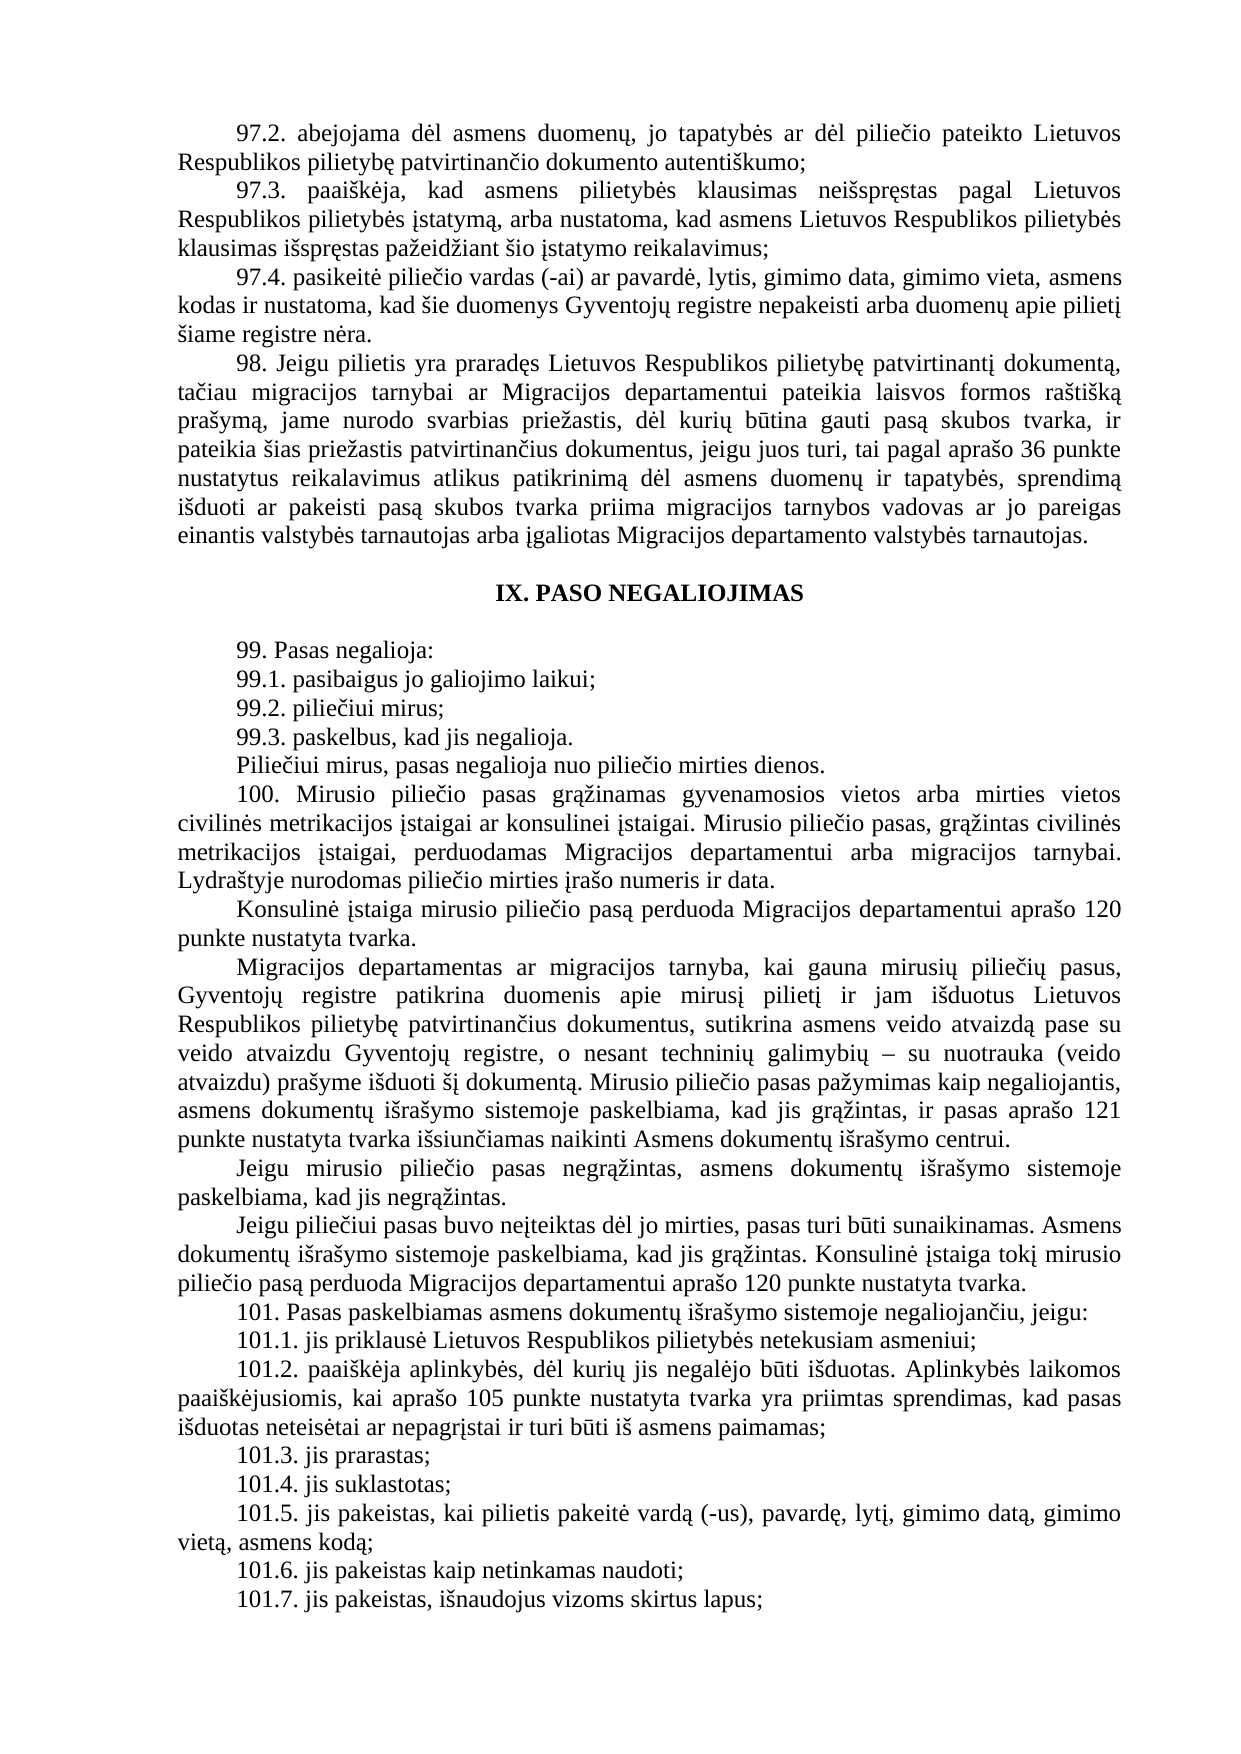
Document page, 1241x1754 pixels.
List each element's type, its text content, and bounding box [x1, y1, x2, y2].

text 101.6. jis pakeistas kaip netinkamas naudoti; [177, 1556, 1122, 1584]
text Jeigu piliečiui pasas buvo neįteiktas dėl jo mirties, pasas turi būti sunaikinamas. Asmens dokumentų išrašymo sistemoje paskelbiama, kad jis grąžintas. Konsulinė įstaiga tokį mirusio piliečio pasą perduoda Migracijos departamentui aprašo 120 punkte nustatyta tvarka. [177, 1211, 1122, 1297]
text 101.4. jis suklastotas; [177, 1469, 1122, 1498]
text 100. Mirusio piliečio pasas grąžinamas gyvenamosios vietos arba mirties vietos civilinės metrikacijos įstaigai ar konsulinei įstaigai. Mirusio piliečio pasas, grąžintas civilinės metrikacijos įstaigai, perduodamas Migracijos departamentui arba migracijos tarnybai. Lydraštyje nurodomas piliečio mirties įrašo numeris ir data. [177, 779, 1122, 894]
text 101.3. jis prarastas; [177, 1441, 1122, 1469]
text 98. Jeigu pilietis yra praradęs Lietuvos Respublikos pilietybę patvirtinantį dokumentą, tačiau migracijos tarnybai ar Migracijos departamentui pateikia laisvos formos raštišką prašymą, jame nurodo svarbias priežastis, dėl kurių būtina gauti pasą skubos tvarka, ir pateikia šias priežastis patvirtinančius dokumentus, jeigu juos turi, tai pagal aprašo 36 punkte nustatytus reikalavimus atlikus patikrinimą dėl asmens duomenų ir tapatybės, sprendimą išduoti ar pakeisti pasą skubos tvarka priima migracijos tarnybos vadovas ar jo pareigas einantis valstybės tarnautojas arba įgaliotas Migracijos departamento valstybės tarnautojas. [177, 348, 1122, 549]
text 97.3. paaiškėja, kad asmens pilietybės klausimas neišspręstas pagal Lietuvos Respublikos pilietybės įstatymą, arba nustatoma, kad asmens Lietuvos Respublikos pilietybės klausimas išspręstas pažeidžiant šio įstatymo reikalavimus; [177, 176, 1122, 262]
text IX. PASO NEGALIOJIMAS [177, 578, 1122, 607]
text 101.2. paaiškėja aplinkybės, dėl kurių jis negalėjo būti išduotas. Aplinkybės laikomos paaiškėjusiomis, kai aprašo 105 punkte nustatyta tvarka yra priimtas sprendimas, kad pasas išduotas neteisėtai ar nepagrįstai ir turi būti iš asmens paimamas; [177, 1354, 1122, 1441]
text 99.2. piliečiui mirus; [177, 693, 1122, 722]
text 101. Pasas paskelbiamas asmens dokumentų išrašymo sistemoje negaliojančiu, jeigu: [177, 1297, 1122, 1326]
text 99. Pasas negalioja: [177, 636, 1122, 664]
text Migracijos departamentas ar migracijos tarnyba, kai gauna mirusių piliečių pasus, Gyventojų registre patikrina duomenis apie mirusį pilietį ir jam išduotus Lietuvos Respublikos pilietybę patvirtinančius dokumentus, sutikrina asmens veido atvaizdą pase su veido atvaizdu Gyventojų registre, o nesant techninių galimybių – su nuotrauka (veido atvaizdu) prašyme išduoti šį dokumentą. Mirusio piliečio pasas pažymimas kaip negaliojantis, asmens dokumentų išrašymo sistemoje paskelbiama, kad jis grąžintas, ir pasas aprašo 121 punkte nustatyta tvarka išsiunčiamas naikinti Asmens dokumentų išrašymo centrui. [177, 952, 1122, 1153]
text Jeigu mirusio piliečio pasas negrąžintas, asmens dokumentų išrašymo sistemoje paskelbiama, kad jis negrąžintas. [177, 1153, 1122, 1211]
text 101.5. jis pakeistas, kai pilietis pakeitė vardą (-us), pavardę, lytį, gimimo datą, gimimo vietą, asmens kodą; [177, 1498, 1122, 1556]
text 97.2. abejojama dėl asmens duomenų, jo tapatybės ar dėl piliečio pateikto Lietuvos Respublikos pilietybę patvirtinančio dokumento autentiškumo; [177, 118, 1122, 176]
text 99.1. pasibaigus jo galiojimo laikui; [177, 664, 1122, 693]
text 101.7. jis pakeistas, išnaudojus vizoms skirtus lapus; [177, 1584, 1122, 1613]
text 99.3. paskelbus, kad jis negalioja. [177, 722, 1122, 751]
text Konsulinė įstaiga mirusio piliečio pasą perduoda Migracijos departamentui aprašo 120 punkte nustatyta tvarka. [177, 894, 1122, 952]
text 101.1. jis priklausė Lietuvos Respublikos pilietybės netekusiam asmeniui; [177, 1326, 1122, 1354]
text Piliečiui mirus, pasas negalioja nuo piliečio mirties dienos. [177, 751, 1122, 779]
text 97.4. pasikeitė piliečio vardas (-ai) ar pavardė, lytis, gimimo data, gimimo vieta, asmens kodas ir nustatoma, kad šie duomenys Gyventojų registre nepakeisti arba duomenų apie pilietį šiame registre nėra. [177, 262, 1122, 348]
